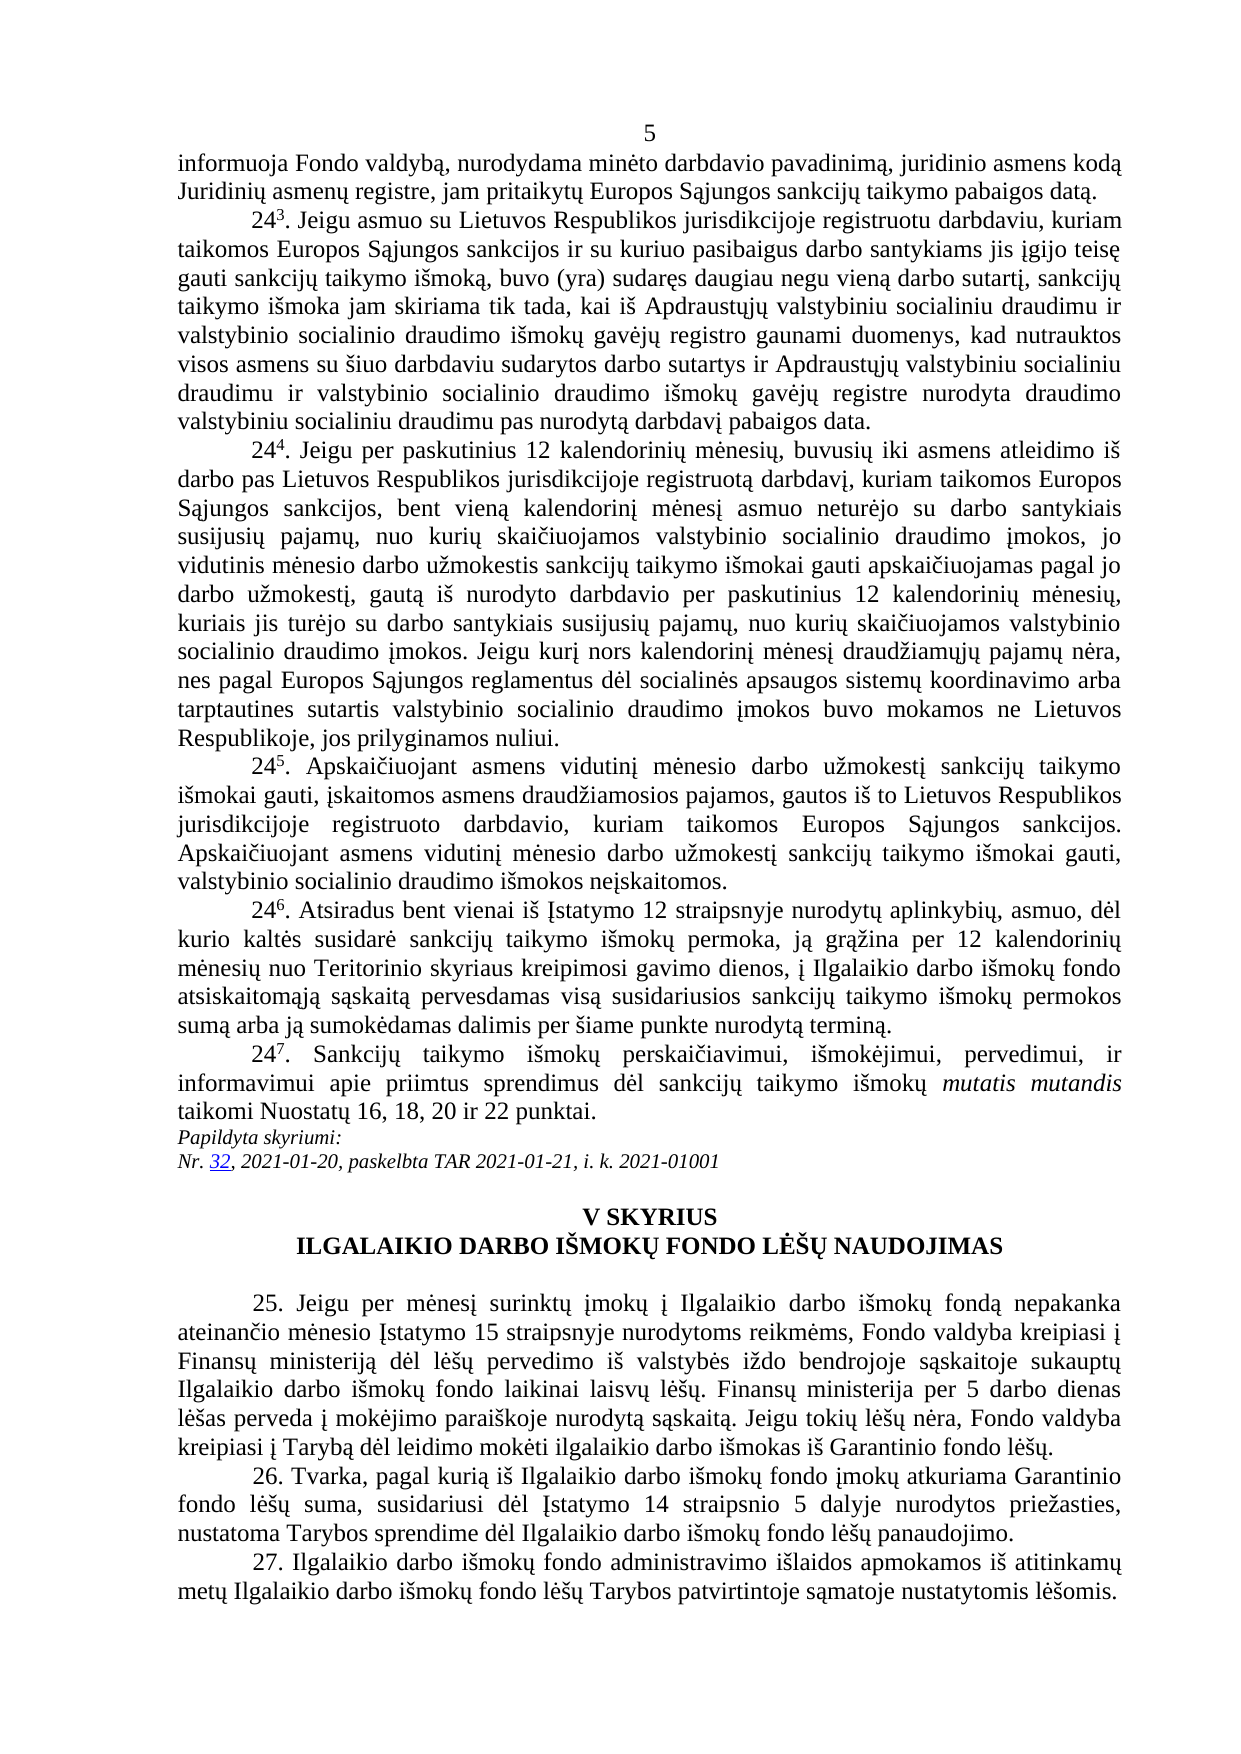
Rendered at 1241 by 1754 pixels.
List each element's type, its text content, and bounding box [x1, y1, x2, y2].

text 247. Sankcijų taikymo išmokų perskaičiavimui, išmokėjimui, pervedimui, ir informavimui apie priimtus sprendimus dėl sankcijų taikymo išmokų mutatis mutandis taikomi Nuostatų 16, 18, 20 ir 22 punktai. [177, 1039, 1122, 1125]
text Nr. 32, 2021-01-20, paskelbta TAR 2021-01-21, i. k. 2021-01001 [177, 1149, 1122, 1173]
text V SKYRIUS [177, 1202, 1122, 1231]
text 27. Ilgalaikio darbo išmokų fondo administravimo išlaidos apmokamos iš atitinkamų metų Ilgalaikio darbo išmokų fondo lėšų Tarybos patvirtintoje sąmatoje nustatytomis lėšomis. [177, 1547, 1122, 1604]
text 26. Tvarka, pagal kurią iš Ilgalaikio darbo išmokų fondo įmokų atkuriama Garantinio fondo lėšų suma, susidariusi dėl Įstatymo 14 straipsnio 5 dalyje nurodytos priežasties, nustatoma Tarybos sprendime dėl Ilgalaikio darbo išmokų fondo lėšų panaudojimo. [177, 1461, 1122, 1547]
text 25. Jeigu per mėnesį surinktų įmokų į Ilgalaikio darbo išmokų fondą nepakanka ateinančio mėnesio Įstatymo 15 straipsnyje nurodytoms reikmėms, Fondo valdyba kreipiasi į Finansų ministeriją dėl lėšų pervedimo iš valstybės iždo bendrojoje sąskaitoje sukauptų Ilgalaikio darbo išmokų fondo laikinai laisvų lėšų. Finansų ministerija per 5 darbo dienas lėšas perveda į mokėjimo paraiškoje nurodytą sąskaitą. Jeigu tokių lėšų nėra, Fondo valdyba kreipiasi į Tarybą dėl leidimo mokėti ilgalaikio darbo išmokas iš Garantinio fondo lėšų. [177, 1288, 1122, 1461]
text informuoja Fondo valdybą, nurodydama minėto darbdavio pavadinimą, juridinio asmens kodą Juridinių asmenų registre, jam pritaikytų Europos Sąjungos sankcijų taikymo pabaigos datą. [177, 148, 1122, 205]
text ILGALAIKIO DARBO IŠMOKŲ FONDO LĖŠŲ NAUDOJIMAS [177, 1231, 1122, 1259]
text 245. Apskaičiuojant asmens vidutinį mėnesio darbo užmokestį sankcijų taikymo išmokai gauti, įskaitomos asmens draudžiamosios pajamos, gautos iš to Lietuvos Respublikos jurisdikcijoje registruoto darbdavio, kuriam taikomos Europos Sąjungos sankcijos. Apskaičiuojant asmens vidutinį mėnesio darbo užmokestį sankcijų taikymo išmokai gauti, valstybinio socialinio draudimo išmokos neįskaitomos. [177, 751, 1122, 895]
text Papildyta skyriumi: [177, 1125, 1122, 1149]
text 244. Jeigu per paskutinius 12 kalendorinių mėnesių, buvusių iki asmens atleidimo iš darbo pas Lietuvos Respublikos jurisdikcijoje registruotą darbdavį, kuriam taikomos Europos Sąjungos sankcijos, bent vieną kalendorinį mėnesį asmuo neturėjo su darbo santykiais susijusių pajamų, nuo kurių skaičiuojamos valstybinio socialinio draudimo įmokos, jo vidutinis mėnesio darbo užmokestis sankcijų taikymo išmokai gauti apskaičiuojamas pagal jo darbo užmokestį, gautą iš nurodyto darbdavio per paskutinius 12 kalendorinių mėnesių, kuriais jis turėjo su darbo santykiais susijusių pajamų, nuo kurių skaičiuojamos valstybinio socialinio draudimo įmokos. Jeigu kurį nors kalendorinį mėnesį draudžiamųjų pajamų nėra, nes pagal Europos Sąjungos reglamentus dėl socialinės apsaugos sistemų koordinavimo arba tarptautines sutartis valstybinio socialinio draudimo įmokos buvo mokamos ne Lietuvos Respublikoje, jos prilyginamos nuliui. [177, 435, 1122, 751]
text 246. Atsiradus bent vienai iš Įstatymo 12 straipsnyje nurodytų aplinkybių, asmuo, dėl kurio kaltės susidarė sankcijų taikymo išmokų permoka, ją grąžina per 12 kalendorinių mėnesių nuo Teritorinio skyriaus kreipimosi gavimo dienos, į Ilgalaikio darbo išmokų fondo atsiskaitomąją sąskaitą pervesdamas visą susidariusios sankcijų taikymo išmokų permokos sumą arba ją sumokėdamas dalimis per šiame punkte nurodytą terminą. [177, 895, 1122, 1039]
text 243. Jeigu asmuo su Lietuvos Respublikos jurisdikcijoje registruotu darbdaviu, kuriam taikomos Europos Sąjungos sankcijos ir su kuriuo pasibaigus darbo santykiams jis įgijo teisę gauti sankcijų taikymo išmoką, buvo (yra) sudaręs daugiau negu vieną darbo sutartį, sankcijų taikymo išmoka jam skiriama tik tada, kai iš Apdraustųjų valstybiniu socialiniu draudimu ir valstybinio socialinio draudimo išmokų gavėjų registro gaunami duomenys, kad nutrauktos visos asmens su šiuo darbdaviu sudarytos darbo sutartys ir Apdraustųjų valstybiniu socialiniu draudimu ir valstybinio socialinio draudimo išmokų gavėjų registre nurodyta draudimo valstybiniu socialiniu draudimu pas nurodytą darbdavį pabaigos data. [177, 205, 1122, 435]
